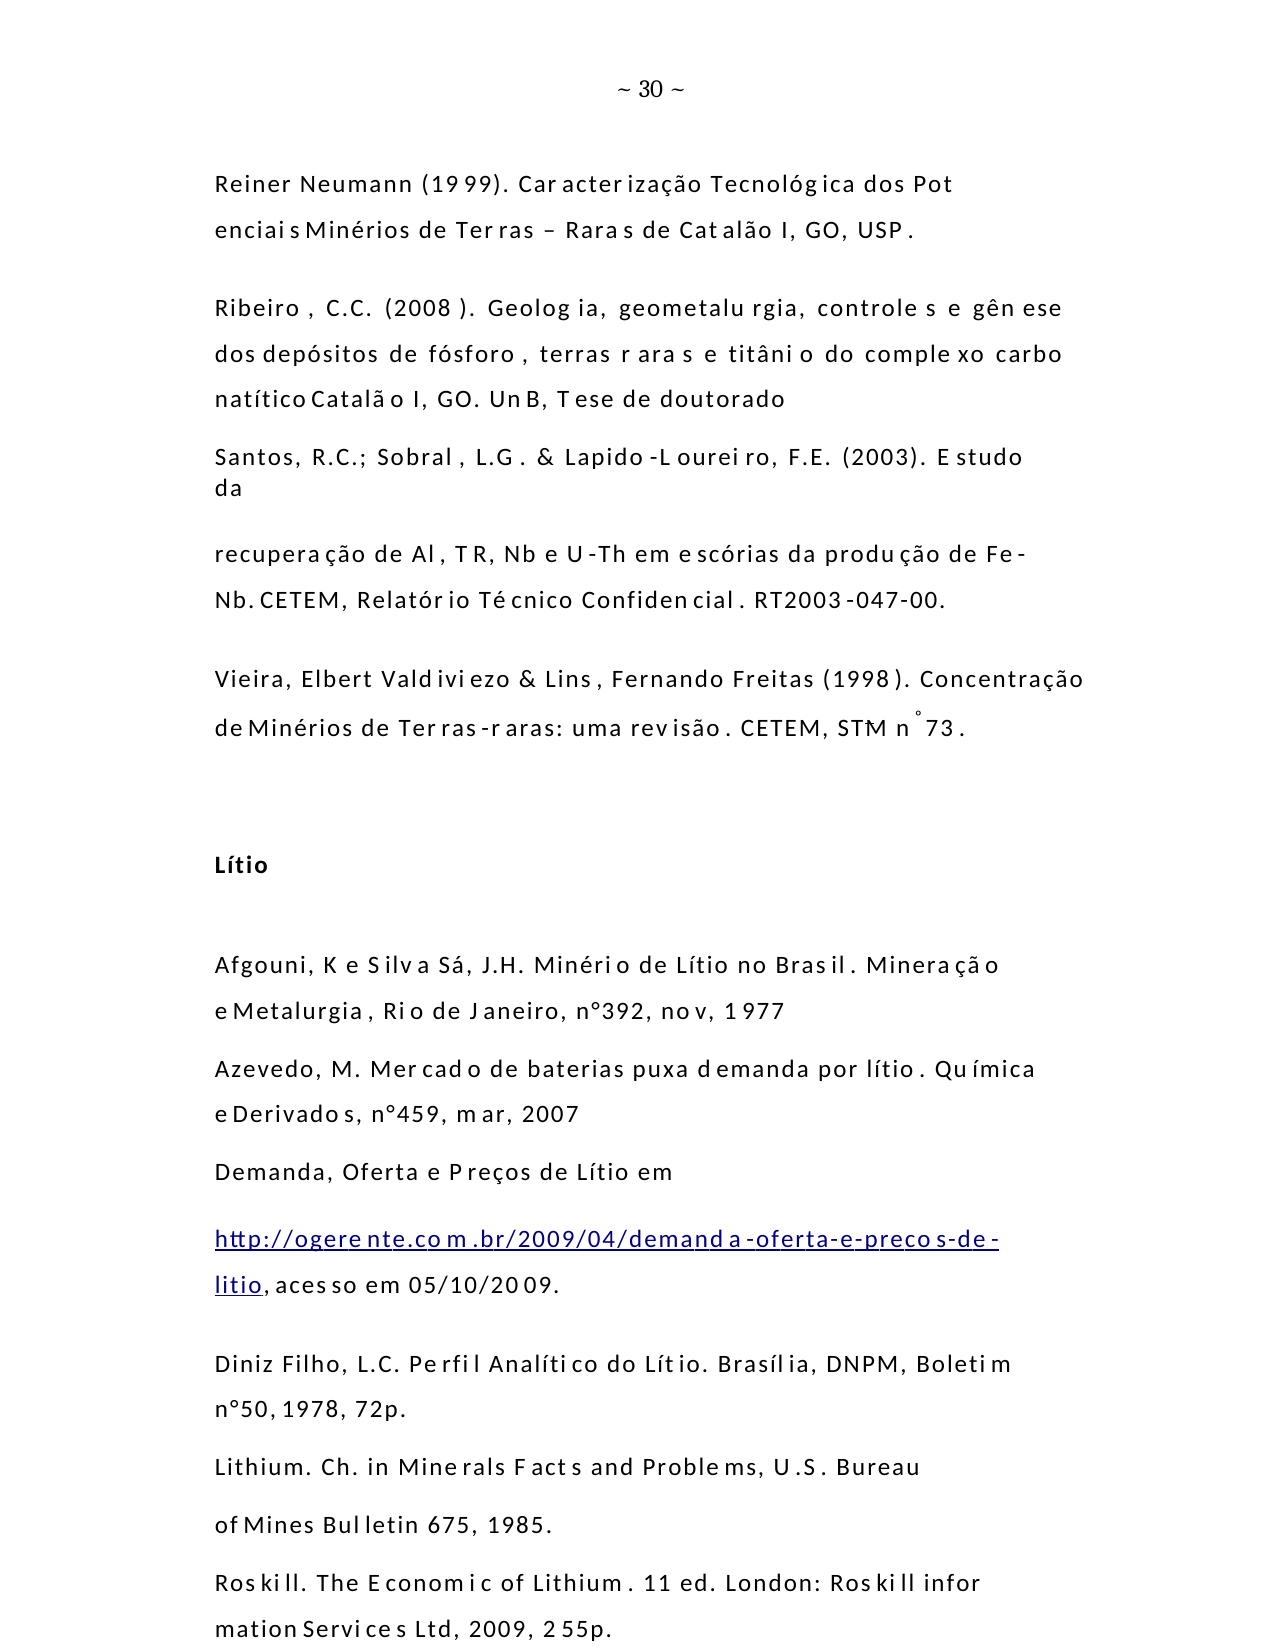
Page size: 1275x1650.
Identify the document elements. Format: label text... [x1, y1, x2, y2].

text Diniz Filho, L.C. Pe rfi l Analíti co do Lít io. Brasíl ia, DNPM, Boleti m n°50, 1978, 72p. [214, 1348, 1065, 1424]
text Ribeiro , C.C. (2008 ). Geolog ia, geometalu rgia, controle s e gên ese dos depósitos de fósforo , terras r ara s e titâni o do comple xo carbo natítico Catalã o I, GO. Un B, T ese de doutorado [214, 292, 1061, 414]
text http://ogere nte.co m .br/2009/04/demand a -oferta-e-preco s-de -litio, aces so em 05/10/20 09. [214, 1223, 1038, 1299]
text Reiner Neumann (19 99). Car acter ização Tecnológ ica dos Pot enciai s Minérios de Ter ras – Rara s de Cat alão I, GO, USP . [214, 168, 1026, 244]
text Santos, R.C.; Sobral , L.G . & Lapido -L ourei ro, F.E. (2003). E studo da [214, 441, 1022, 502]
text Lithium. Ch. in Mine rals F act s and Proble ms, U .S . Bureau of Mines Bul letin 675, 1985. [214, 1451, 935, 1539]
text Afgouni, K e S ilv a Sá, J.H. Minéri o de Lítio no Bras il . Minera çã o e Metalurgia , Ri o de J aneiro, n°392, no v, 1 977 [214, 949, 1000, 1026]
subtitle Lítio [214, 849, 1123, 880]
text Vieira, Elbert Vald ivi ezo & Lins , Fernando Freitas (1998 ). Concentração de Minérios de Ter ras -r aras: uma rev isão . CETEM, STM n º 73 . [214, 663, 1111, 743]
text Azevedo, M. Mer cad o de baterias puxa d emanda por lítio . Qu ímica e Derivado s, n°459, m ar, 2007 [214, 1053, 1044, 1129]
text Demanda, Oferta e P reços de Lítio em [214, 1156, 1123, 1187]
text Ros ki ll. The E conom i c of Lithium . 11 ed. London: Ros ki ll infor mation Servi ce s Ltd, 2009, 2 55p. [214, 1567, 1041, 1643]
text recupera ção de Al , T R, Nb e U -Th em e scórias da produ ção de Fe -Nb. CETEM, Relatór io Té cnico Confiden cial . RT2003 -047-00. [214, 538, 1049, 615]
